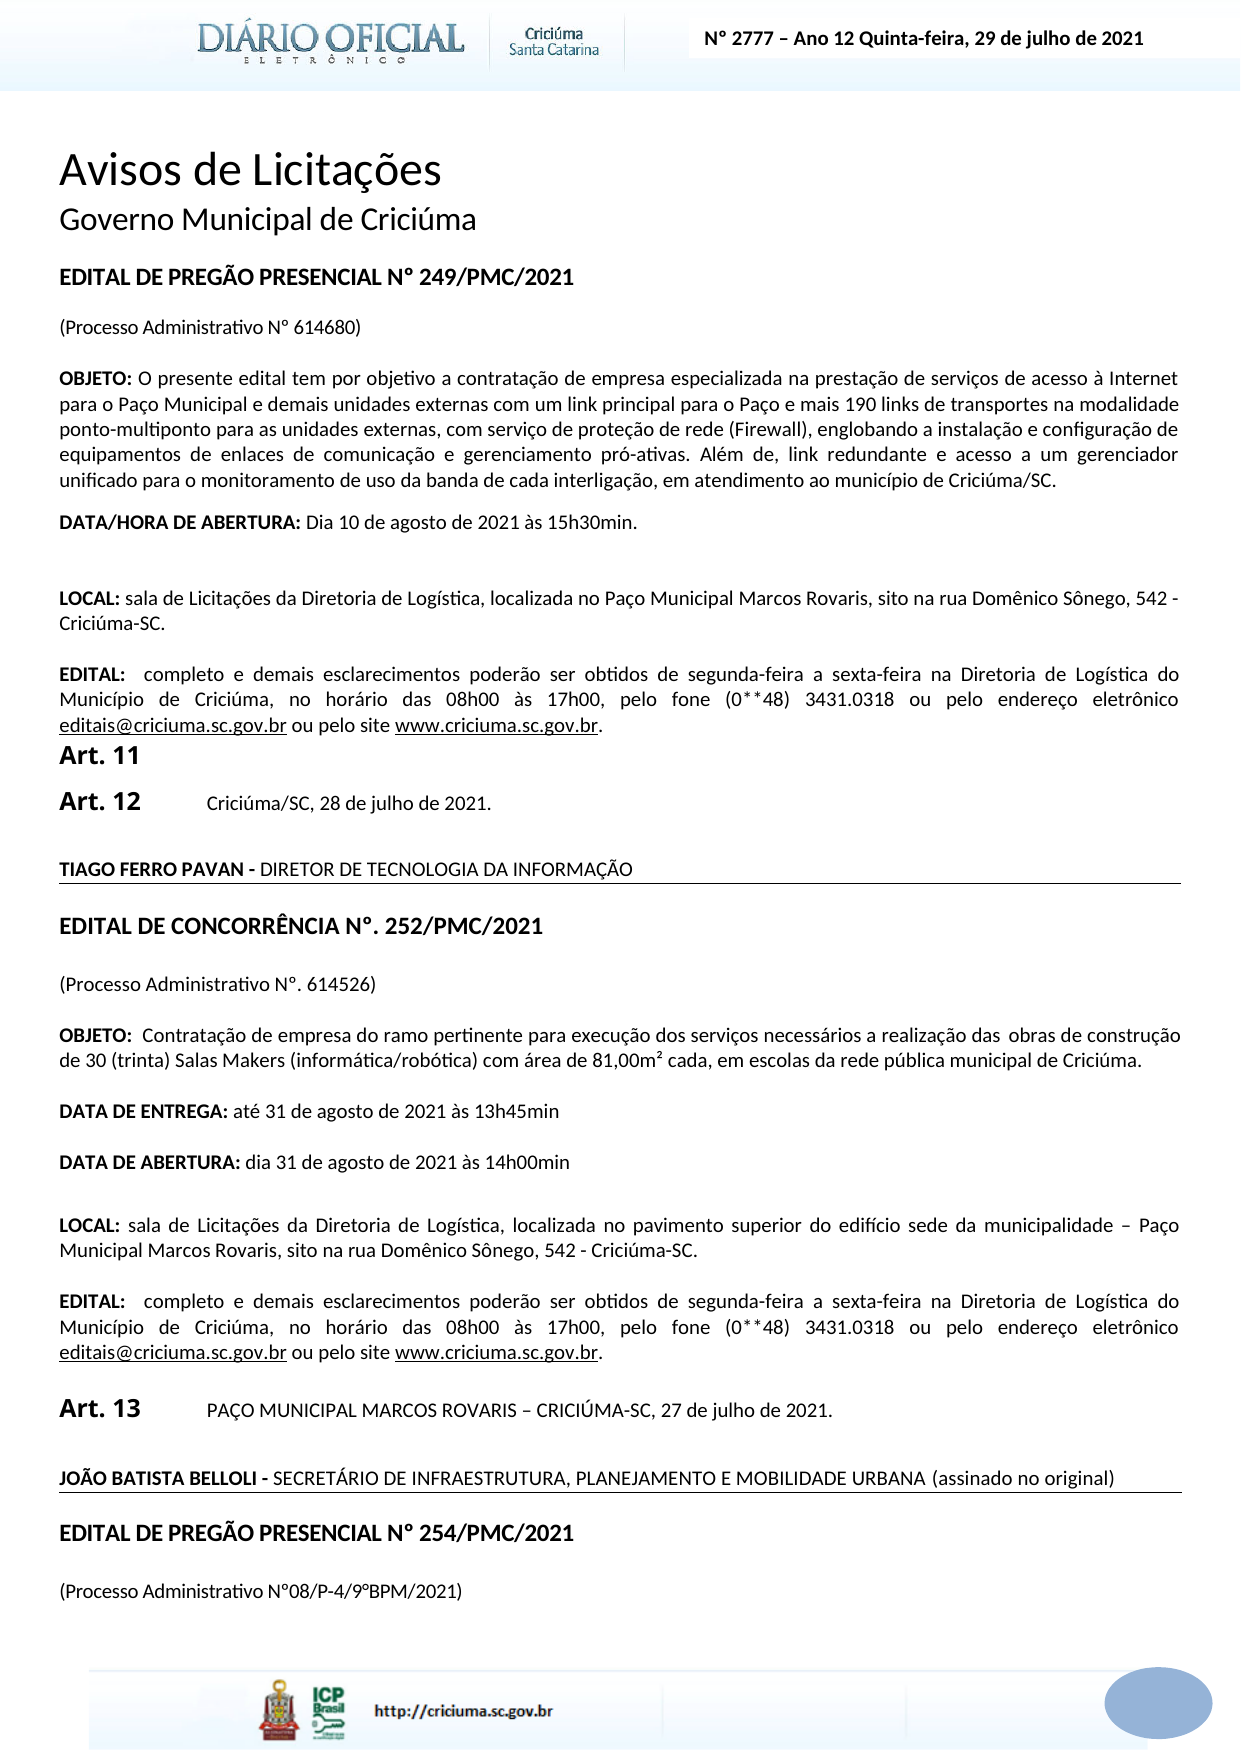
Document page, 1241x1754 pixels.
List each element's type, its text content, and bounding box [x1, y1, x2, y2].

text Governo Municipal de Criciúma [59, 197, 1181, 238]
text EDITAL: completo e demais esclarecimentos poderão ser obtidos de segunda-feira a sexta-feira na Diretoria de Logística do Município de Criciúma, no horário das 08h00 às 17h00, pelo fone (0**48) 3431.0318 ou pelo endereço eletrônico editais@criciuma.sc.gov.br ou pelo site www.criciuma.sc.gov.br. [59, 661, 1181, 737]
text EDITAL DE CONCORRÊNCIA Nº. 252/PMC/2021 [59, 910, 1187, 941]
text Criciúma/SC, 28 de julho de 2021. [59, 784, 1181, 818]
text DATA/HORA DE ABERTURA: Dia 10 de agosto de 2021 às 15h30min. [59, 509, 1181, 534]
text DATA DE ABERTURA: dia 31 de agosto de 2021 às 14h00min [59, 1149, 1181, 1174]
text (Processo Administrativo Nº. 614526) [59, 971, 1187, 996]
text (Processo Administrativo Nº 614680) [59, 314, 1181, 340]
text OBJETO: O presente edital tem por objetivo a contratação de empresa especializada na prestação de serviços de acesso à Internet para o Paço Municipal e demais unidades externas com um link principal para o Paço e mais 190 links de transportes na modalidade ponto-multiponto para as unidades externas, com serviço de proteção de rede (Firewall), englobando a instalação e configuração de equipamentos de enlaces de comunicação e gerenciamento pró-ativas. Além de, link redundante e acesso a um gerenciador unificado para o monitoramento de uso da banda de cada interligação, em atendimento ao município de Criciúma/SC. [59, 365, 1181, 492]
text TIAGO FERRO PAVAN - DIRETOR DE TECNOLOGIA DA INFORMAÇÃO [59, 856, 1181, 883]
text LOCAL: sala de Licitações da Diretoria de Logística, localizada no pavimento superior do edifício sede da municipalidade – Paço Municipal Marcos Rovaris, sito na rua Domênico Sônego, 542 - Criciúma-SC. [59, 1212, 1181, 1263]
text LOCAL: sala de Licitações da Diretoria de Logística, localizada no Paço Municipal Marcos Rovaris, sito na rua Domênico Sônego, 542 - Criciúma-SC. [59, 585, 1181, 636]
text DATA DE ENTREGA: até 31 de agosto de 2021 às 13h45min [59, 1098, 1181, 1123]
text EDITAL DE PREGÃO PRESENCIAL Nº 249/PMC/2021 [59, 261, 1181, 292]
text (Processo Administrativo Nº08/P-4/9°BPM/2021) [59, 1578, 1181, 1604]
text OBJETO: Contratação de empresa do ramo pertinente para execução dos serviços necessários a realização das obras de construção de 30 (trinta) Salas Makers (informática/robótica) com área de 81,00m² cada, em escolas da rede pública municipal de Criciúma. [59, 1022, 1181, 1073]
text EDITAL: completo e demais esclarecimentos poderão ser obtidos de segunda-feira a sexta-feira na Diretoria de Logística do Município de Criciúma, no horário das 08h00 às 17h00, pelo fone (0**48) 3431.0318 ou pelo endereço eletrônico editais@criciuma.sc.gov.br ou pelo site www.criciuma.sc.gov.br. [59, 1288, 1181, 1365]
text EDITAL DE PREGÃO PRESENCIAL Nº 254/PMC/2021 [59, 1517, 1181, 1548]
text PAÇO MUNICIPAL MARCOS ROVARIS – CRICIÚMA-SC, 27 de julho de 2021. [59, 1390, 1169, 1424]
text Avisos de Licitações [59, 139, 1181, 197]
text JOÃO BATISTA BELLOLI - SECRETÁRIO DE INFRAESTRUTURA, PLANEJAMENTO E MOBILIDADE URBANA (assinado no original) [59, 1465, 1182, 1492]
